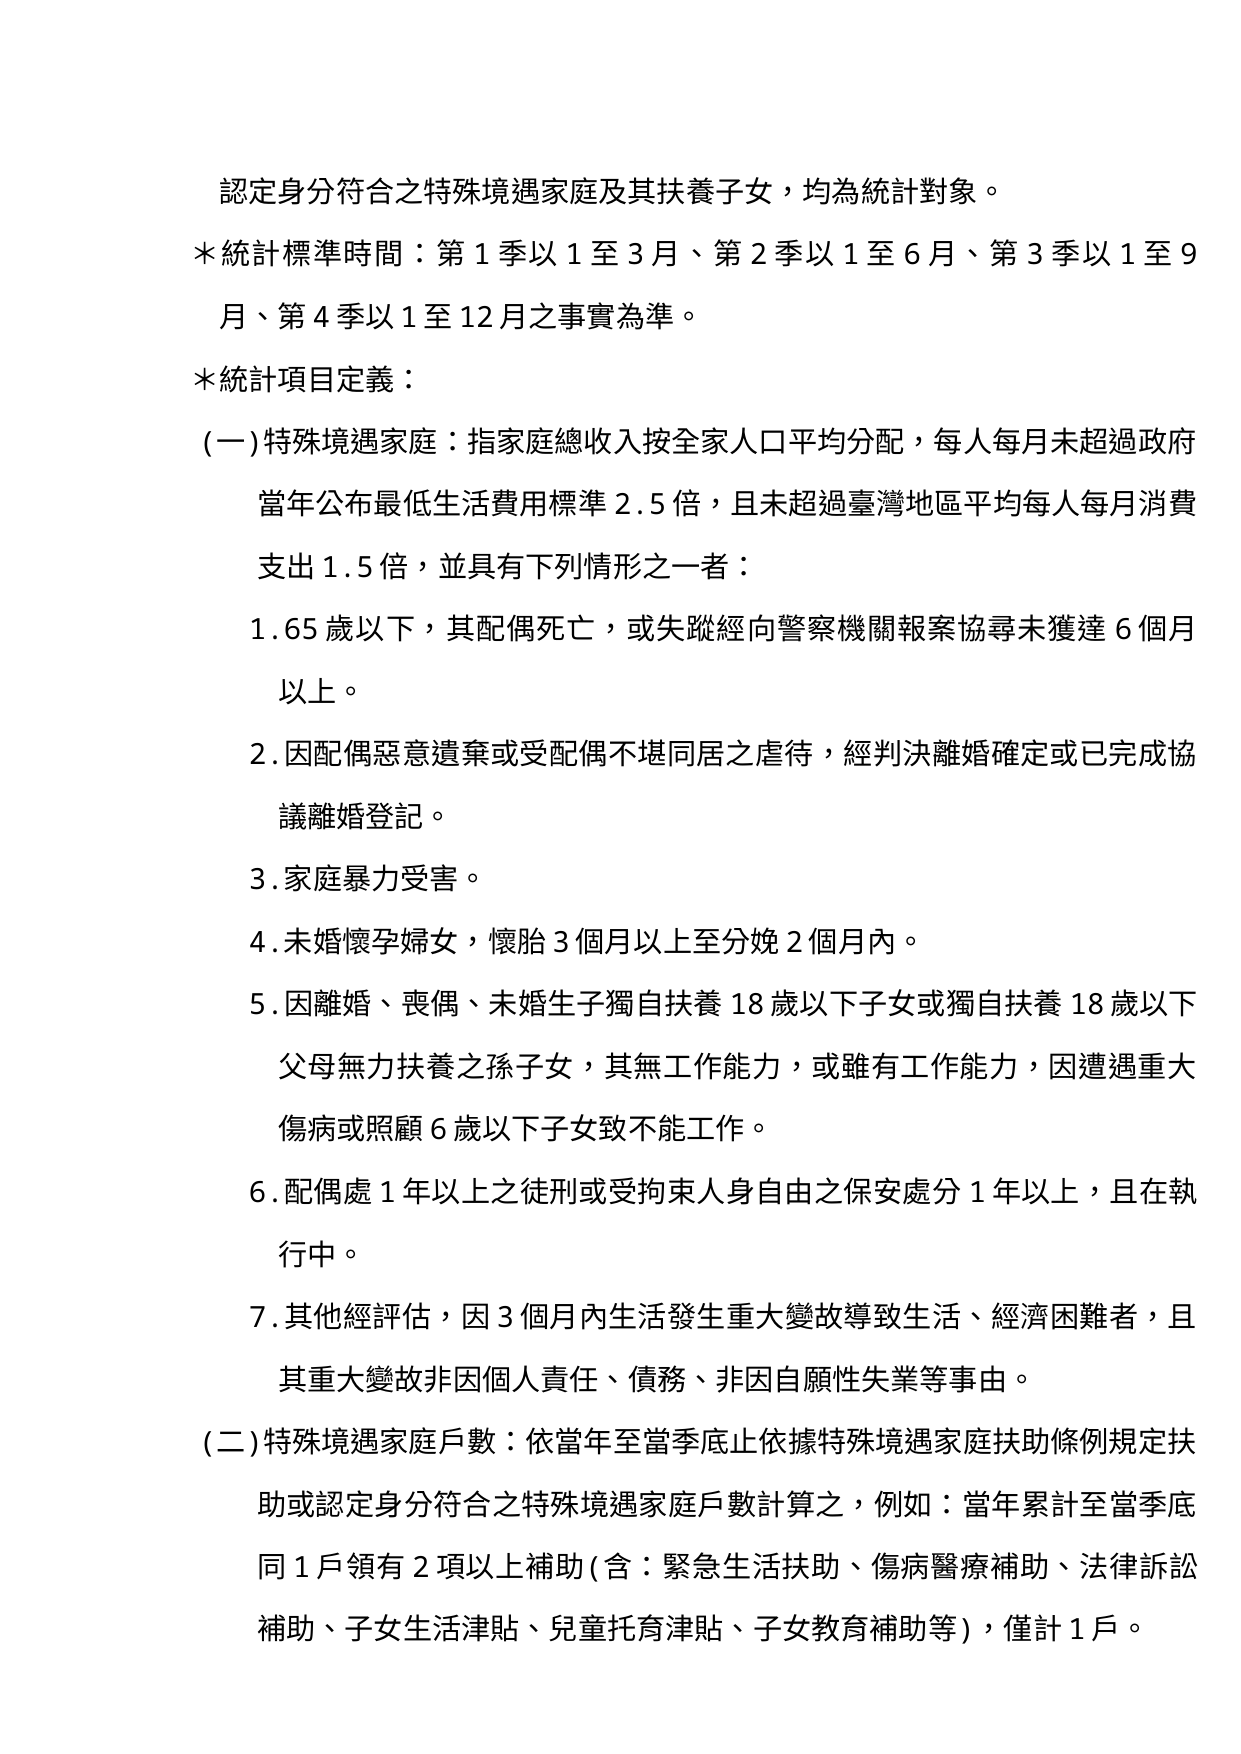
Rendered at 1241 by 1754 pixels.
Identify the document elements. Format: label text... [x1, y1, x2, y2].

table_header 統計資料背景說明 資料種類：社會福利服務統計 資料項目：臺中市潭子區特殊境遇家庭概況 一、發布及編製機關單位 ＊發布機關、單位：臺中市潭子區公所會計室 ＊編製單位：臺中市潭子區公所社會課 ＊聯絡電話：04-25388699-1106 ＊傳真：04-25381966 ＊電子信箱： tanzih32@taichung.gov.tw 二、發布形式 口頭： （ ）記者會或說明會 書面： （ ）新聞稿 （V）報表 （ ）書刊，刊名： ＊電子媒體： （V）線上書刊及資料庫，網址： http://govstat.taichung.gov.tw/TCSTAT/Page/kcg01_1.aspx?Mid1 =387730000A （ ）磁片 （ ）光碟片 （ ）其他 三、資料範圍、週期及時效 ＊統計地區範圍及對象：凡依據特殊境遇家庭扶助條例規定本年辦理之扶助或認定身分符合之特殊境遇家庭及其扶養子女，均為統計對象。 ＊統計標準時間：第1季以1至3月、第2季以1至6月、第3季以1至9月、第4季以1至12月之事實為準。 ＊統計項目定義： (一)特殊境遇家庭：指家庭總收入按全家人口平均分配，每人每月未超過政府當年公布最低生活費用標準2.5倍，且未超過臺灣地區平均每人每月消費支出1.5倍，並具有下列情形之一者： 1.65歲以下，其配偶死亡，或失蹤經向警察機關報案協尋未獲達6個月以上。 2.因配偶惡意遺棄或受配偶不堪同居之虐待，經判決離婚確定或已完成協議離婚登記。 3.家庭暴力受害。 4.未婚懷孕婦女，懷胎3個月以上至分娩2個月內。 5.因離婚、喪偶、未婚生子獨自扶養18歲以下子女或獨自扶養18歲以下父母無力扶養之孫子女，其無工作能力，或雖有工作能力，因遭遇重大傷病或照顧6歲以下子女致不能工作。 6.配偶處1年以上之徒刑或受拘束人身自由之保安處分1年以上，且在執行中。 7.其他經評估，因3個月內生活發生重大變故導致生活、經濟困難者，且其重大變故非因個人責任、債務、非因自願性失業等事由。 (二)特殊境遇家庭戶數：依當年至當季底止依據特殊境遇家庭扶助條例規定扶助或認定身分符合之特殊境遇家庭戶數計算之，例如：當年累計至當季底同1戶領有2項以上補助(含：緊急生活扶助、傷病醫療補助、法律訴訟補助、子女生活津貼、兒童托育津貼、子女教育補助等)，僅計1戶。 (三)家長(申請人)年齡：家長係指符合資格之申請人，依核定補助或認定時計算年齡，係以實足年齡計算。 (四)家長(申請人)婚姻狀況：家長係指符合資格之申請人，依戶籍登記規定分未婚、有偶、離婚、喪偶，僅能選擇1種狀況填列之。 (五)家長(申請人)設籍狀況：家長係指符合資格之申請人，依設籍狀況分一般、原住民、大陸籍(含港澳)、外國籍，僅能選擇1種狀況計算之。例如：已取得身分證之外籍配偶，依設籍狀況列計；大陸籍與外國籍係指專簽案件。 (六)家長(申請人)工作狀況：家長係指符合資格之申請人，依設籍狀況分有工作、無工作、臨時性工作，僅能選擇1種狀況計算之。 (七)扶養子女人數：依特殊境遇家庭之家長（申請人）實際扶養未婚子女人數計算之(不限年齡)，例如：特殊境遇家庭之家長實際扶養3名子女(分別為20、15、8歲)，以3人計算之。 (八)扶養子女性別：依特殊境遇家庭之家長（申請人）實際扶養未婚子女性別計算之，例如：特殊境遇家庭之家長實際扶養3名子女(分別為女、男、女)，以子女2名女性、1名男性計算之。 (九)扶養孫子女人數：依特殊境遇家庭之家長（申請人）實際扶養未婚孫子女人數計算之(不限年齡)，例如：特殊境遇家庭之家長實際扶養3名孫子女(分別為20、15、8歲)，以3人計算之。 (十)扶養孫子女性別：依特殊境遇家庭之家長（申請人）實際扶養未婚孫子女性別計算之， 例如：特殊境遇家庭之家長實際扶養3名孫子女(分別為女、男、女)，以孫子女2名女性、1名男性計算之。 ＊統計單位：戶、人。 ＊統計分類： (一)縱項目：依「特殊境遇家庭戶數」、「家長(申請人)年齡」、「家長(申請人)婚姻狀況」、「家長(申請人)設籍狀況」、「家長(申請人)工作狀況」、「扶養子女人數」及「扶養孫子女人數」分。 (二)橫項目：依「家長(申請人)性別」分。 ＊發布週期：季。 ＊時效：13日。 ＊資料變革：無。 四、公開資料發布訊息 ＊預告發布日期：每季終了13日。(原訂預告發布日期如遇例假日或國定假日則延至下一個工作日發布) ＊同步發送單位：臺中市政府主計處。 五、資料品質 ＊統計指標編製方法與資料來源說明：本所社會課依據特殊境遇家庭暨兒童少年福利資訊系統資料編製。 ＊統計資料交叉查核及確保資料合理性之機制：由電腦系統自動進行加總交叉查核。 六、須注意及預定改變之事項：表號10730-06-08-3。 七、其他事項：無。 [150, 148, 1209, 1648]
